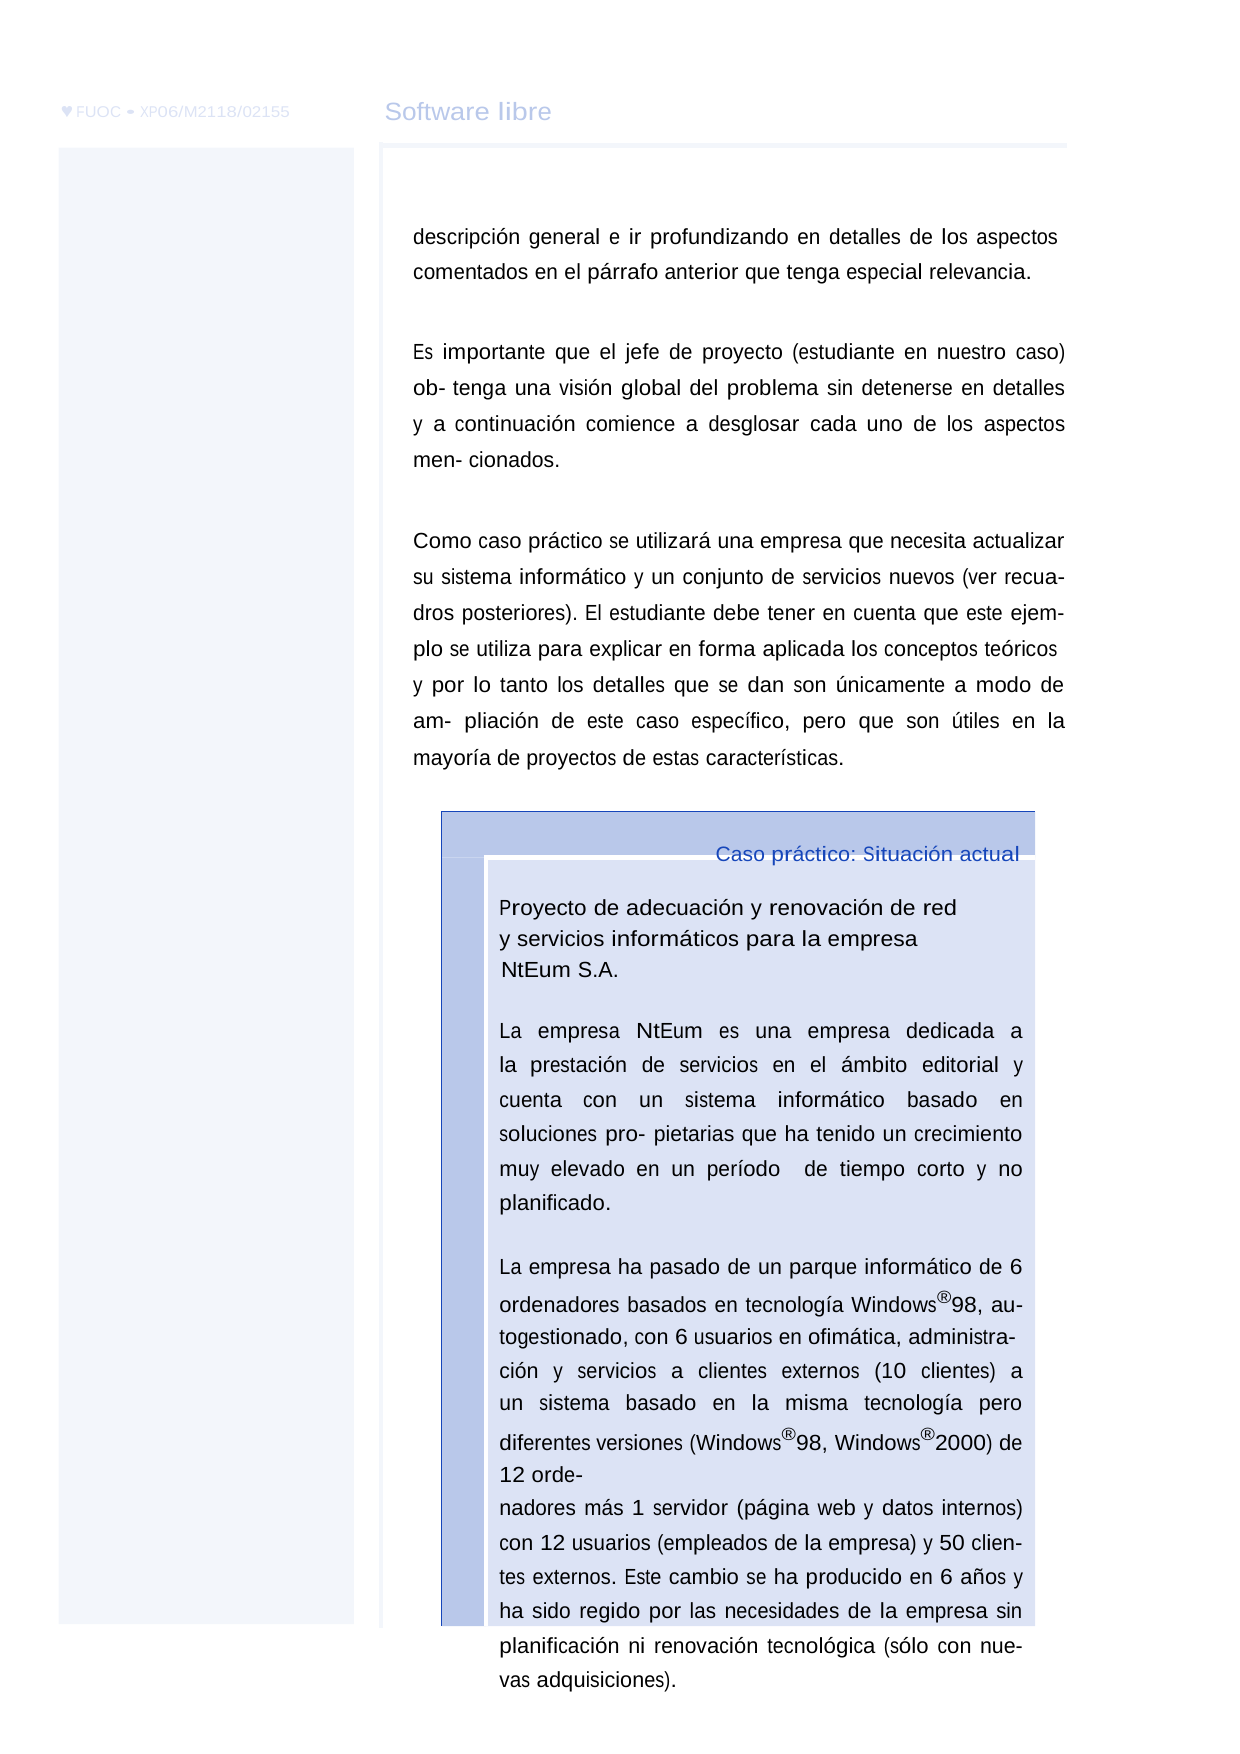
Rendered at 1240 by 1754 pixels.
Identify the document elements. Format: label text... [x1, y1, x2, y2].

text Es importante que el jefe de proyecto (estudiante en nuestro caso) ob- tenga una visión global del problema sin detenerse en detalles y a continuación comience a desglosar cada uno de los aspectos men- cionados. [413, 339, 1065, 472]
text Proyecto de adecuación y renovación de red [1036, 899, 1077, 920]
text nadores más 1 servidor (página web y datos internos) con 12 usuarios (empleados de la empresa) y 50 clien- tes externos. Este cambio se ha producido en 6 años y ha sido regido por las necesidades de la empresa sin planificación ni renovación tecnológica (sólo con nue- vas adquisiciones). [499, 1627, 1023, 1693]
text  FUOC • XP06/M2118/02155 [61, 103, 299, 121]
text y servicios informáticos para la empresa [1036, 926, 1077, 951]
text Como caso práctico se utilizará una empresa que necesita actualizar su sistema informático y un conjunto de servicios nuevos (ver recua- dros posteriores). El estudiante debe tener en cuenta que este ejem- plo se utiliza para explicar en forma aplicada los conceptos teóricos [413, 528, 1065, 661]
text Software libre [384, 97, 1077, 126]
text comentados en el párrafo anterior que tenga especial relevancia. [413, 259, 1077, 284]
text descripción general e ir profundizando en detalles de los aspectos [413, 227, 1080, 248]
text Caso práctico: Situación actual [1036, 845, 1077, 865]
text y por lo tanto los detalles que se dan son únicamente a modo de am- pliación de este caso específico, pero que son útiles en la mayoría de proyectos de estas características. [413, 672, 1065, 770]
